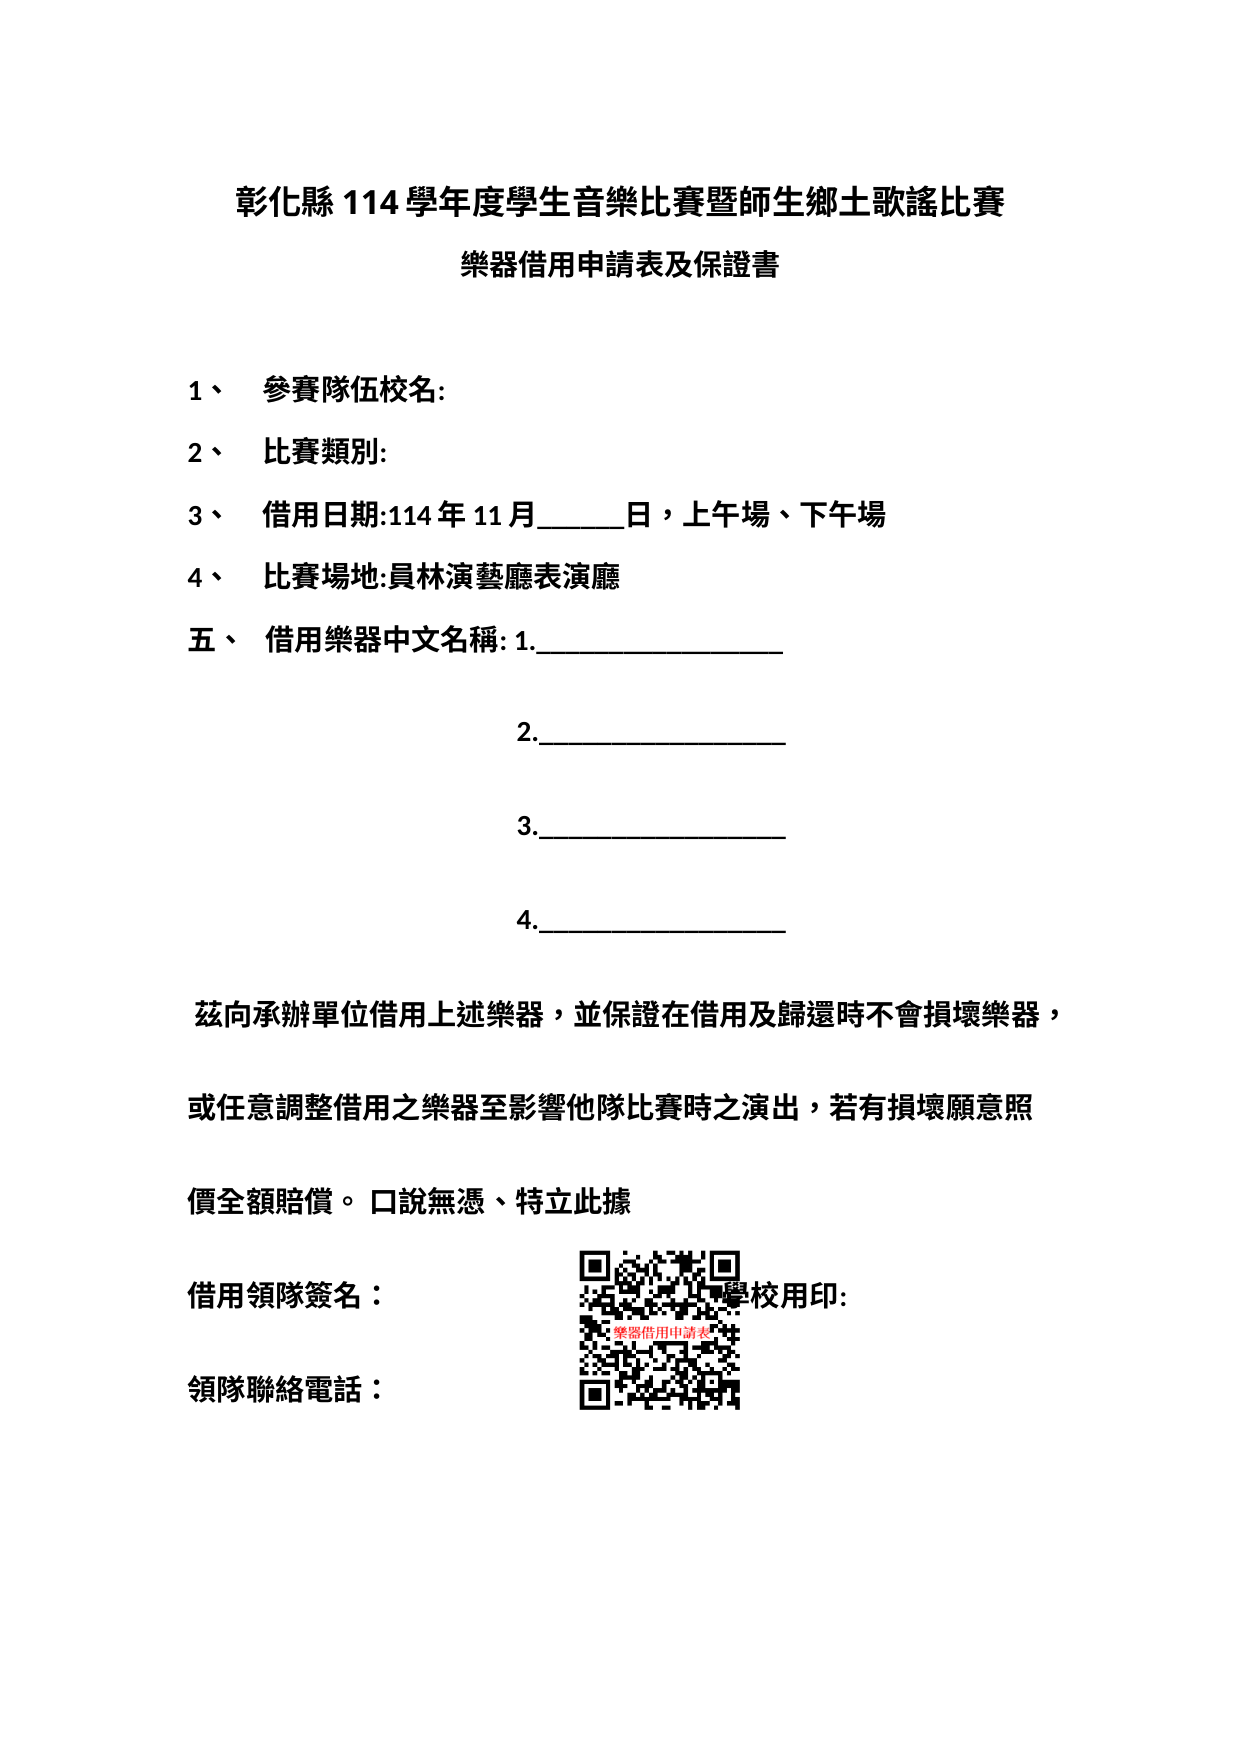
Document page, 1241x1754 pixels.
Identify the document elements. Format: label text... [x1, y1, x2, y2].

list 借用日期:114年11月______日，上午場、下午場 [187, 471, 1053, 533]
list 比賽場地:員林演藝廳表演廳 [187, 533, 1053, 596]
text 五、 借用樂器中文名稱: 1._________________ 2._________________ 3._________________ 4._________________ 茲向承辦單位借用上述樂器，並保證在借用及歸還時不會損壞樂器，或任意調整借用之樂器至影響他隊比賽時之演出，若有損壞願意照價全額賠償。 口說無憑、特立此據 借用領隊簽名： 學校用印: 領隊聯絡電話： [187, 596, 1053, 1502]
list 比賽類別: [187, 408, 1053, 471]
list 參賽隊伍校名: [187, 346, 1053, 408]
text 彰化縣114學年度學生音樂比賽暨師生鄉土歌謠比賽 樂器借用申請表及保證書 [187, 158, 1053, 346]
